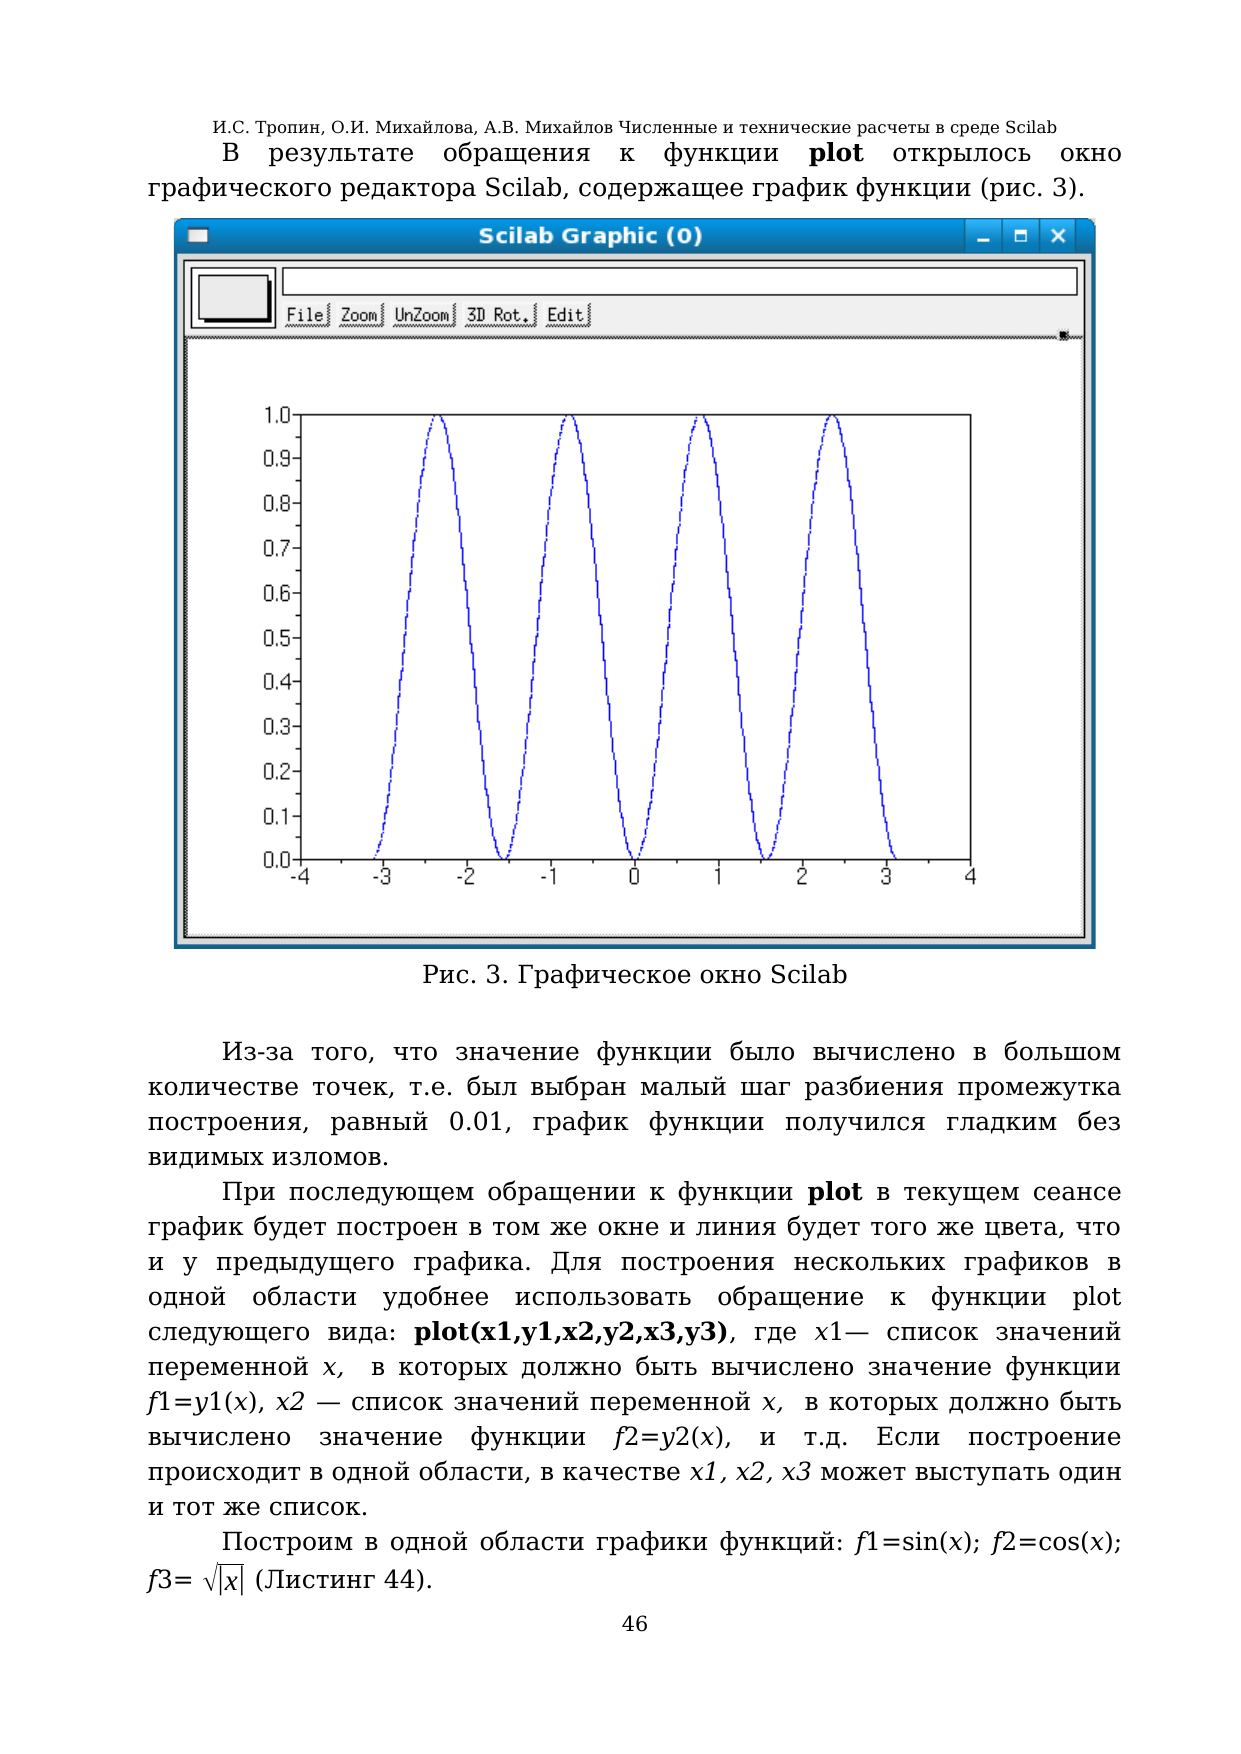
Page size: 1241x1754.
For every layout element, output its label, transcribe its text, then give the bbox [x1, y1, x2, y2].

text Из-за того, что значение функции было вычислено в большом количестве точек, т.е. был выбран малый шаг разбиения промежутка построения, равный 0.01, график функции получился гладким без видимых изломов. [148, 208, 1122, 1171]
picture [965, 218, 1075, 243]
text Рис. 3. Графическое окно Scilab [173, 231, 1097, 990]
text В результате обращения к функции plot открылось окно графического редактора Scilab, содержащее график функции (рис. 3). [148, 137, 1122, 202]
picture [173, 218, 1096, 949]
text При последующем обращении к функции plot в текущем сеансе график будет построен в том же окне и линия будет того же цвета, что и у предыдущего графика. Для построения нескольких графиков в одной области удобнее использовать обращение к функции plot следующего вида: plot(x1,y1,x2,y2,x3,y3), где x1— список значений переменной x, в которых должно быть вычислено значение функции f1=y1(x), x2 — список значений переменной x, в которых должно быть вычислено значение функции f2=y2(x), и т.д. Если построение происходит в одной области, в качестве х1, х2, х3 может выступать один и тот же список. [148, 1177, 1122, 1521]
text Построим в одной области графики функций: f1=sin(x); f2=cos(x); f3=(Листинг 44). [148, 1527, 1122, 1597]
picture [173, 218, 180, 225]
